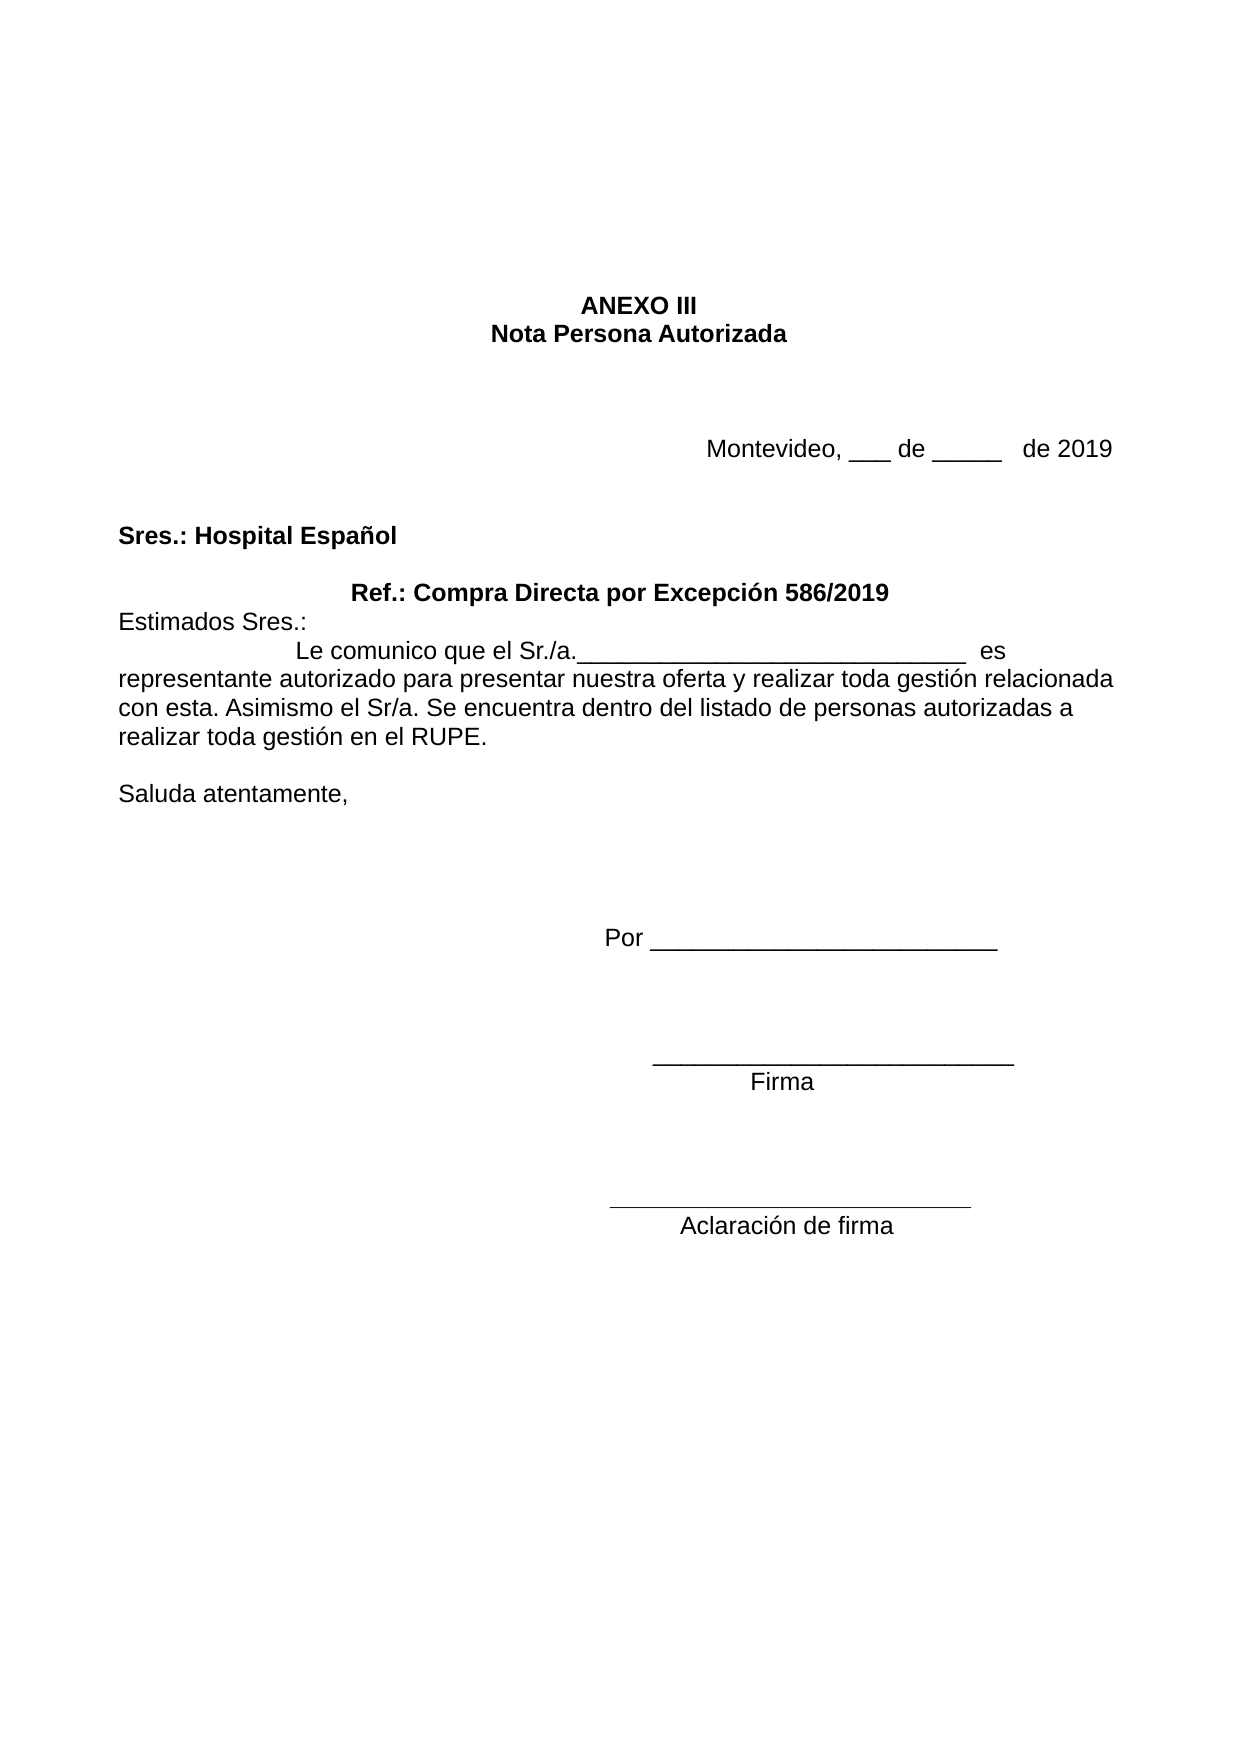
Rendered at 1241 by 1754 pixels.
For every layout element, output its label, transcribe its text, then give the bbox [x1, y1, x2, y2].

text __________________________ [118, 1038, 1122, 1067]
text ANEXO III [118, 291, 1166, 319]
text Aclaración de firma [118, 1211, 1122, 1239]
text Saluda atentamente, [118, 779, 1122, 808]
text Ref.: Compra Directa por Excepción 586/2019 [118, 578, 1122, 607]
text Estimados Sres.: [118, 607, 1122, 636]
text Firma [118, 1067, 1122, 1096]
text Por _________________________ [118, 923, 1122, 952]
text __________________________ [118, 1182, 1122, 1211]
text Sres.: Hospital Español [118, 521, 1122, 549]
text Le comunico que el Sr./a.____________________________ es representante autorizado para presentar nuestra oferta y realizar toda gestión relacionada con esta. Asimismo el Sr/a. Se encuentra dentro del listado de personas autorizadas a realizar toda gestión en el RUPE. [118, 636, 1122, 751]
text Montevideo, ___ de _____ de 2019 [118, 434, 1166, 463]
text Nota Persona Autorizada [118, 319, 1166, 348]
